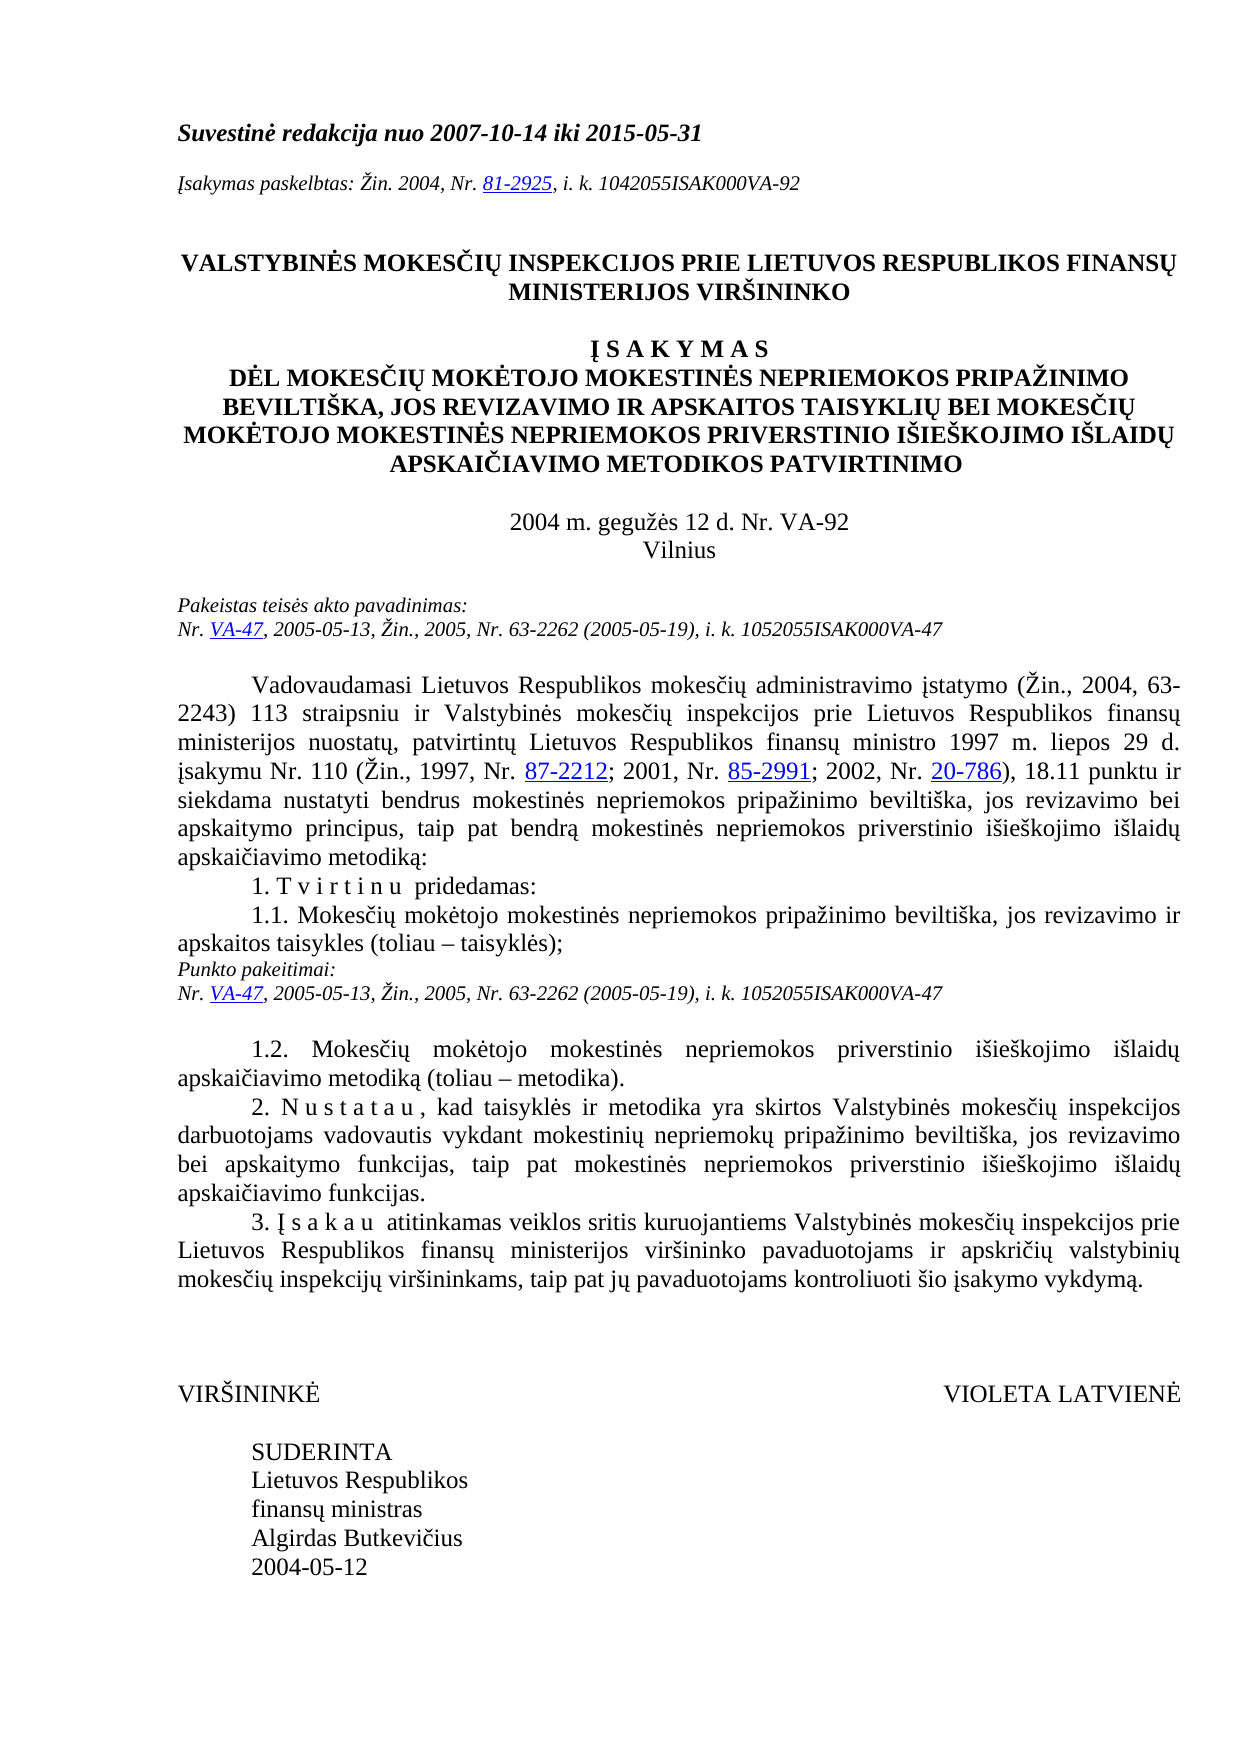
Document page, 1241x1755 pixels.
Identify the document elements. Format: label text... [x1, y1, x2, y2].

text 1. Tvirtinu pridedamas: [177, 871, 1181, 900]
text Suvestinė redakcija nuo 2007-10-14 iki 2015-05-31 [177, 118, 1181, 147]
text Nr. VA-47, 2005-05-13, Žin., 2005, Nr. 63-2262 (2005-05-19), i. k. 1052055ISAK000VA-47 [177, 981, 1181, 1005]
text Vilnius [177, 535, 1181, 564]
text Pakeistas teisės akto pavadinimas: [177, 593, 1181, 617]
text Punkto pakeitimai: [177, 957, 1181, 981]
text 2. Nustatau, kad taisyklės ir metodika yra skirtos Valstybinės mokesčių inspekcijos darbuotojams vadovautis vykdant mokestinių nepriemokų pripažinimo beviltiška, jos revizavimo bei apskaitymo funkcijas, taip pat mokestinės nepriemokos priverstinio išieškojimo išlaidų apskaičiavimo funkcijas. [177, 1092, 1181, 1207]
text VALSTYBINĖS MOKESČIŲ INSPEKCIJOS PRIE LIETUVOS RESPUBLIKOS FINANSŲ MINISTERIJOS VIRŠININKO [177, 248, 1181, 305]
text 2004-05-12 [177, 1552, 1181, 1580]
text Lietuvos Respublikos [177, 1465, 1181, 1494]
text DĖL MOKESČIŲ MOKĖTOJO MOKESTINĖS NEPRIEMOKOS PRIPAŽINIMO BEVILTIŠKA, JOS REVIZAVIMO IR APSKAITOS TAISYKLIŲ BEI MOKESČIŲ MOKĖTOJO MOKESTINĖS NEPRIEMOKOS PRIVERSTINIO IŠIEŠKOJIMO IŠLAIDŲ APSKAIČIAVIMO METODIKOS PATVIRTINIMO [177, 363, 1181, 478]
text Įsakymas paskelbtas: Žin. 2004, Nr. 81-2925, i. k. 1042055ISAK000VA-92 [177, 171, 1181, 195]
text 3. Įsakau atitinkamas veiklos sritis kuruojantiems Valstybinės mokesčių inspekcijos prie Lietuvos Respublikos finansų ministerijos viršininko pavaduotojams ir apskričių valstybinių mokesčių inspekcijų viršininkams, taip pat jų pavaduotojams kontroliuoti šio įsakymo vykdymą. [177, 1207, 1181, 1293]
text 1.2. Mokesčių mokėtojo mokestinės nepriemokos priverstinio išieškojimo išlaidų apskaičiavimo metodiką (toliau – metodika). [177, 1034, 1181, 1092]
text Algirdas Butkevičius [177, 1523, 1181, 1552]
text Nr. VA-47, 2005-05-13, Žin., 2005, Nr. 63-2262 (2005-05-19), i. k. 1052055ISAK000VA-47 [177, 617, 1181, 641]
text Vadovaudamasi Lietuvos Respublikos mokesčių administravimo įstatymo (Žin., 2004, 63-2243) 113 straipsniu ir Valstybinės mokesčių inspekcijos prie Lietuvos Respublikos finansų ministerijos nuostatų, patvirtintų Lietuvos Respublikos finansų ministro 1997 m. liepos 29 d. įsakymu Nr. 110 (Žin., 1997, Nr. 87-2212; 2001, Nr. 85-2991; 2002, Nr. 20-786), 18.11 punktu ir siekdama nustatyti bendrus mokestinės nepriemokos pripažinimo beviltiška, jos revizavimo bei apskaitymo principus, taip pat bendrą mokestinės nepriemokos priverstinio išieškojimo išlaidų apskaičiavimo metodiką: [177, 670, 1181, 871]
text 2004 m. gegužės 12 d. Nr. VA-92 [177, 507, 1181, 535]
text Viršininkė Violeta Latvienė [177, 1379, 1181, 1408]
text 1.1. Mokesčių mokėtojo mokestinės nepriemokos pripažinimo beviltiška, jos revizavimo ir apskaitos taisykles (toliau – taisyklės); [177, 900, 1181, 957]
text SUDERINTA [177, 1437, 1181, 1465]
text finansų ministras [177, 1494, 1181, 1523]
text Į S A K Y M A S [177, 334, 1181, 363]
